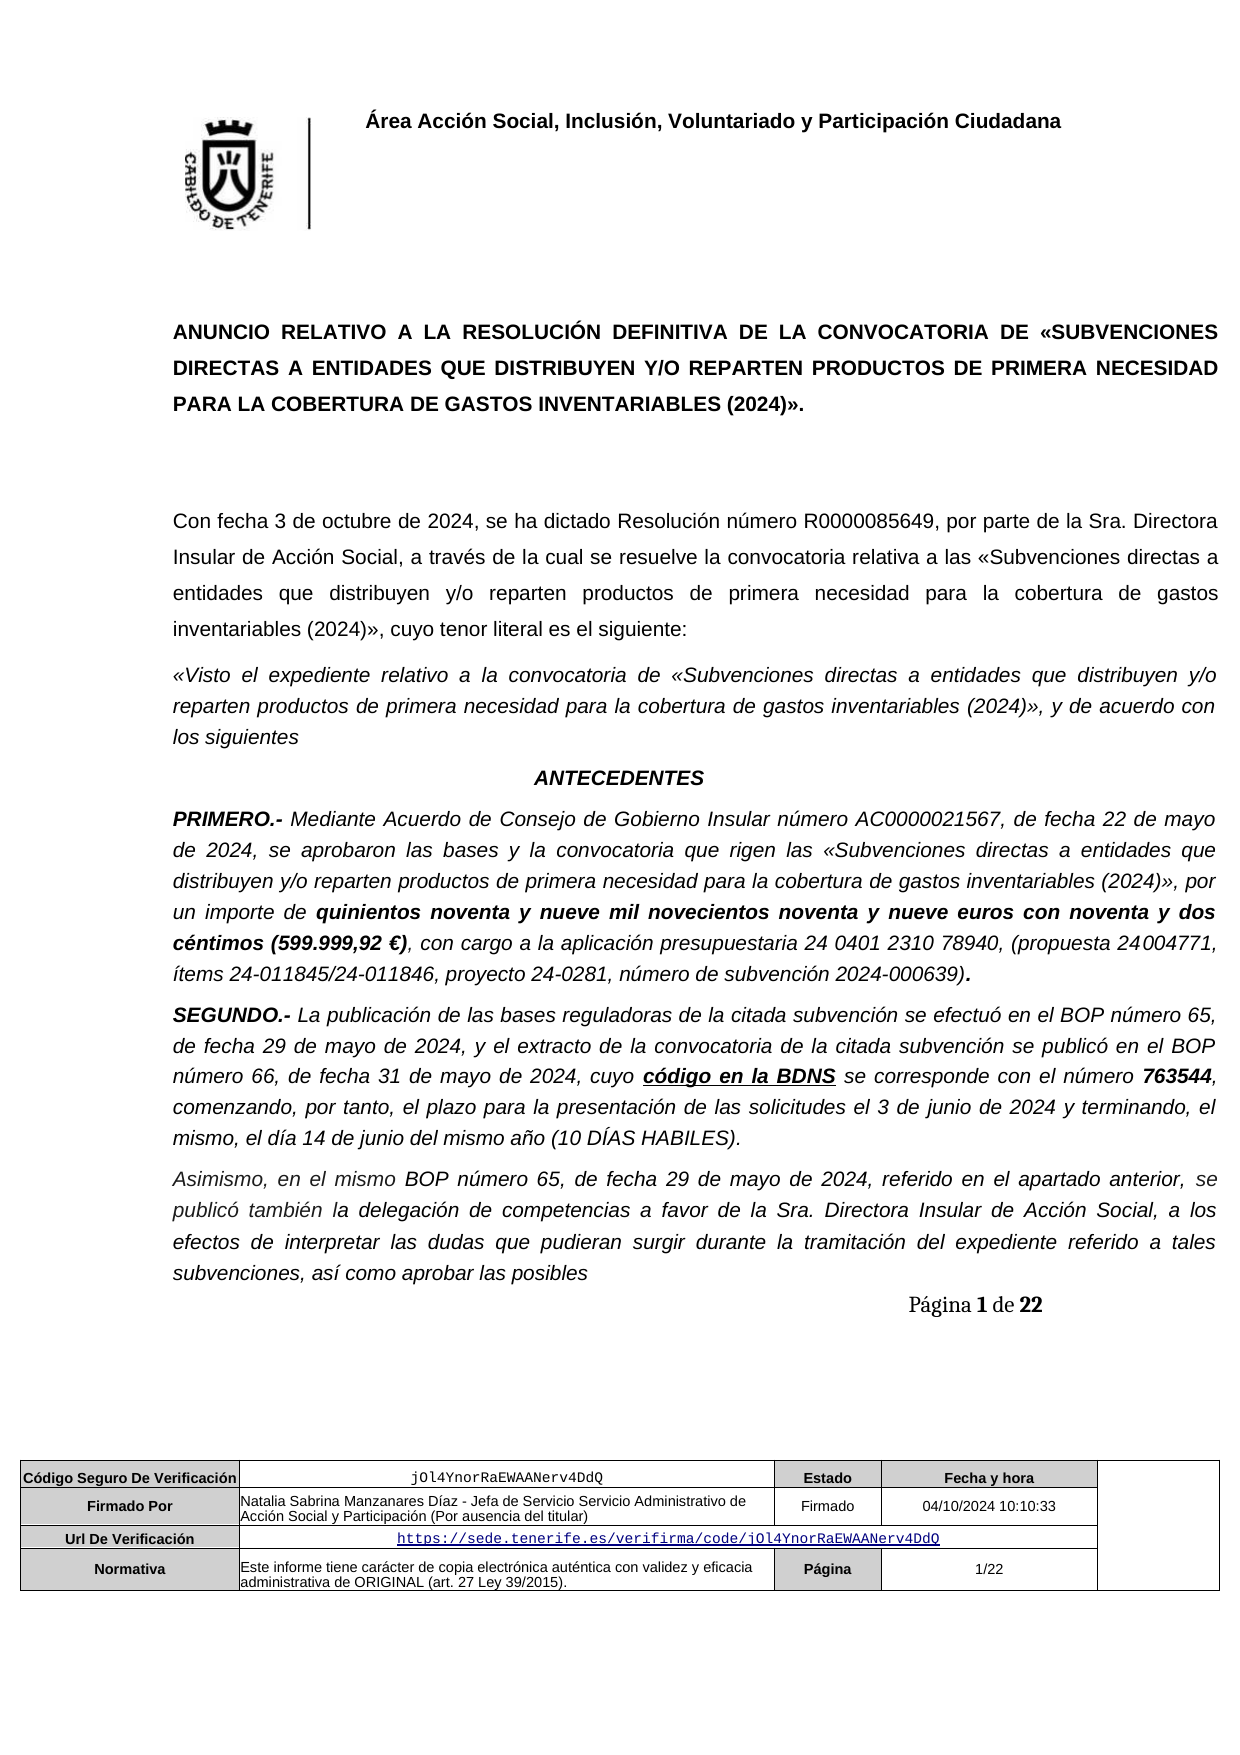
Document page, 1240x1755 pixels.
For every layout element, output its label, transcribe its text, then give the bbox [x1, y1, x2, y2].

text ANTECEDENTES [21, 766, 1219, 790]
table_cell Firmado [775, 1488, 881, 1524]
table_cell [1098, 1548, 1219, 1590]
text Página 1 de 22 [21, 1292, 1042, 1318]
text ANUNCIO RELATIVO A LA RESOLUCIÓN DEFINITIVA DE LA CONVOCATORIA DE «SUBVENCIONES DIRECTAS A ENTIDADES QUE DISTRIBUYEN Y/O REPARTEN PRODUCTOS DE PRIMERA NECESIDAD PARA LA COBERTURA DE GASTOS INVENTARIABLES (2024)». [173, 320, 1219, 416]
table_cell Firmado Por [21, 1488, 239, 1524]
text SEGUNDO.- La publicación de las bases reguladoras de la citada subvención se efectuó en el BOP número 65, de fecha 29 de mayo de 2024, y el extracto de la convocatoria de la citada subvención se publicó en el BOP número 66, de fecha 31 de mayo de 2024, cuyo código en la BDNS se corresponde con el número 763544, comenzando, por tanto, el plazo para la presentación de las solicitudes el 3 de junio de 2024 y terminando, el mismo, el día 14 de junio del mismo año (10 DÍAS HABILES). [173, 1003, 1219, 1150]
table_header Estado [775, 1461, 881, 1487]
table_cell 1/22 [882, 1549, 1097, 1590]
text Asimismo, en el mismo BOP número 65, de fecha 29 de mayo de 2024, referido en el apartado anterior, se publicó también la delegación de competencias a favor de la Sra. Directora Insular de Acción Social, a los efectos de interpretar las dudas que pudieran surgir durante la tramitación del expediente referido a tales subvenciones, así como aprobar las posibles [173, 1167, 1219, 1284]
table_header [1098, 1461, 1219, 1524]
table_header Fecha y hora [882, 1461, 1097, 1487]
table_header jOl4YnorRaEWAANerv4DdQ [240, 1461, 774, 1487]
table_header Código Seguro De Verificación [21, 1461, 239, 1487]
text PRIMERO.- Mediante Acuerdo de Consejo de Gobierno Insular número AC0000021567, de fecha 22 de mayo de 2024, se aprobaron las bases y la convocatoria que rigen las «Subvenciones directas a entidades que distribuyen y/o reparten productos de primera necesidad para la cobertura de gastos inventariables (2024)», por un importe de quinientos noventa y nueve mil novecientos noventa y nueve euros con noventa y dos céntimos (599.999,92 €), con cargo a la aplicación presupuestaria 24 0401 2310 78940, (propuesta 24­004771, ítems 24-011845/24-011846, proyecto 24-0281, número de subvención 2024-000639). [173, 807, 1219, 985]
table_cell https://sede.tenerife.es/verifirma/code/jOl4YnorRaEWAANerv4DdQ [240, 1526, 1097, 1547]
table_cell Página [775, 1549, 881, 1590]
table_cell [1098, 1525, 1219, 1547]
text Con fecha 3 de octubre de 2024, se ha dictado Resolución número R0000085649, por parte de la Sra. Directora Insular de Acción Social, a través de la cual se resuelve la convocatoria relativa a las «Subvenciones directas a entidades que distribuyen y/o reparten productos de primera necesidad para la cobertura de gastos inventariables (2024)», cuyo tenor literal es el siguiente: [173, 509, 1219, 641]
text «Visto el expediente relativo a la convocatoria de «Subvenciones directas a entidades que distribuyen y/o reparten productos de primera necesidad para la cobertura de gastos inventariables (2024)», y de acuerdo con los siguientes [173, 663, 1219, 749]
table_cell Url De Verificación [21, 1526, 239, 1547]
text Área Acción Social, Inclusión, Voluntariado y Participación Ciudadana [75, 109, 1219, 133]
table_cell 04/10/2024 10:10:33 [882, 1488, 1097, 1524]
table_cell Este informe tiene carácter de copia electrónica auténtica con validez y eficacia administrativa de ORIGINAL (art. 27 Ley 39/2015). [240, 1549, 774, 1590]
table_cell Natalia Sabrina Manzanares Díaz - Jefa de Servicio Servicio Administrativo de Acción Social y Participación (Por ausencia del titular) [240, 1488, 774, 1524]
table_cell Normativa [21, 1549, 239, 1590]
